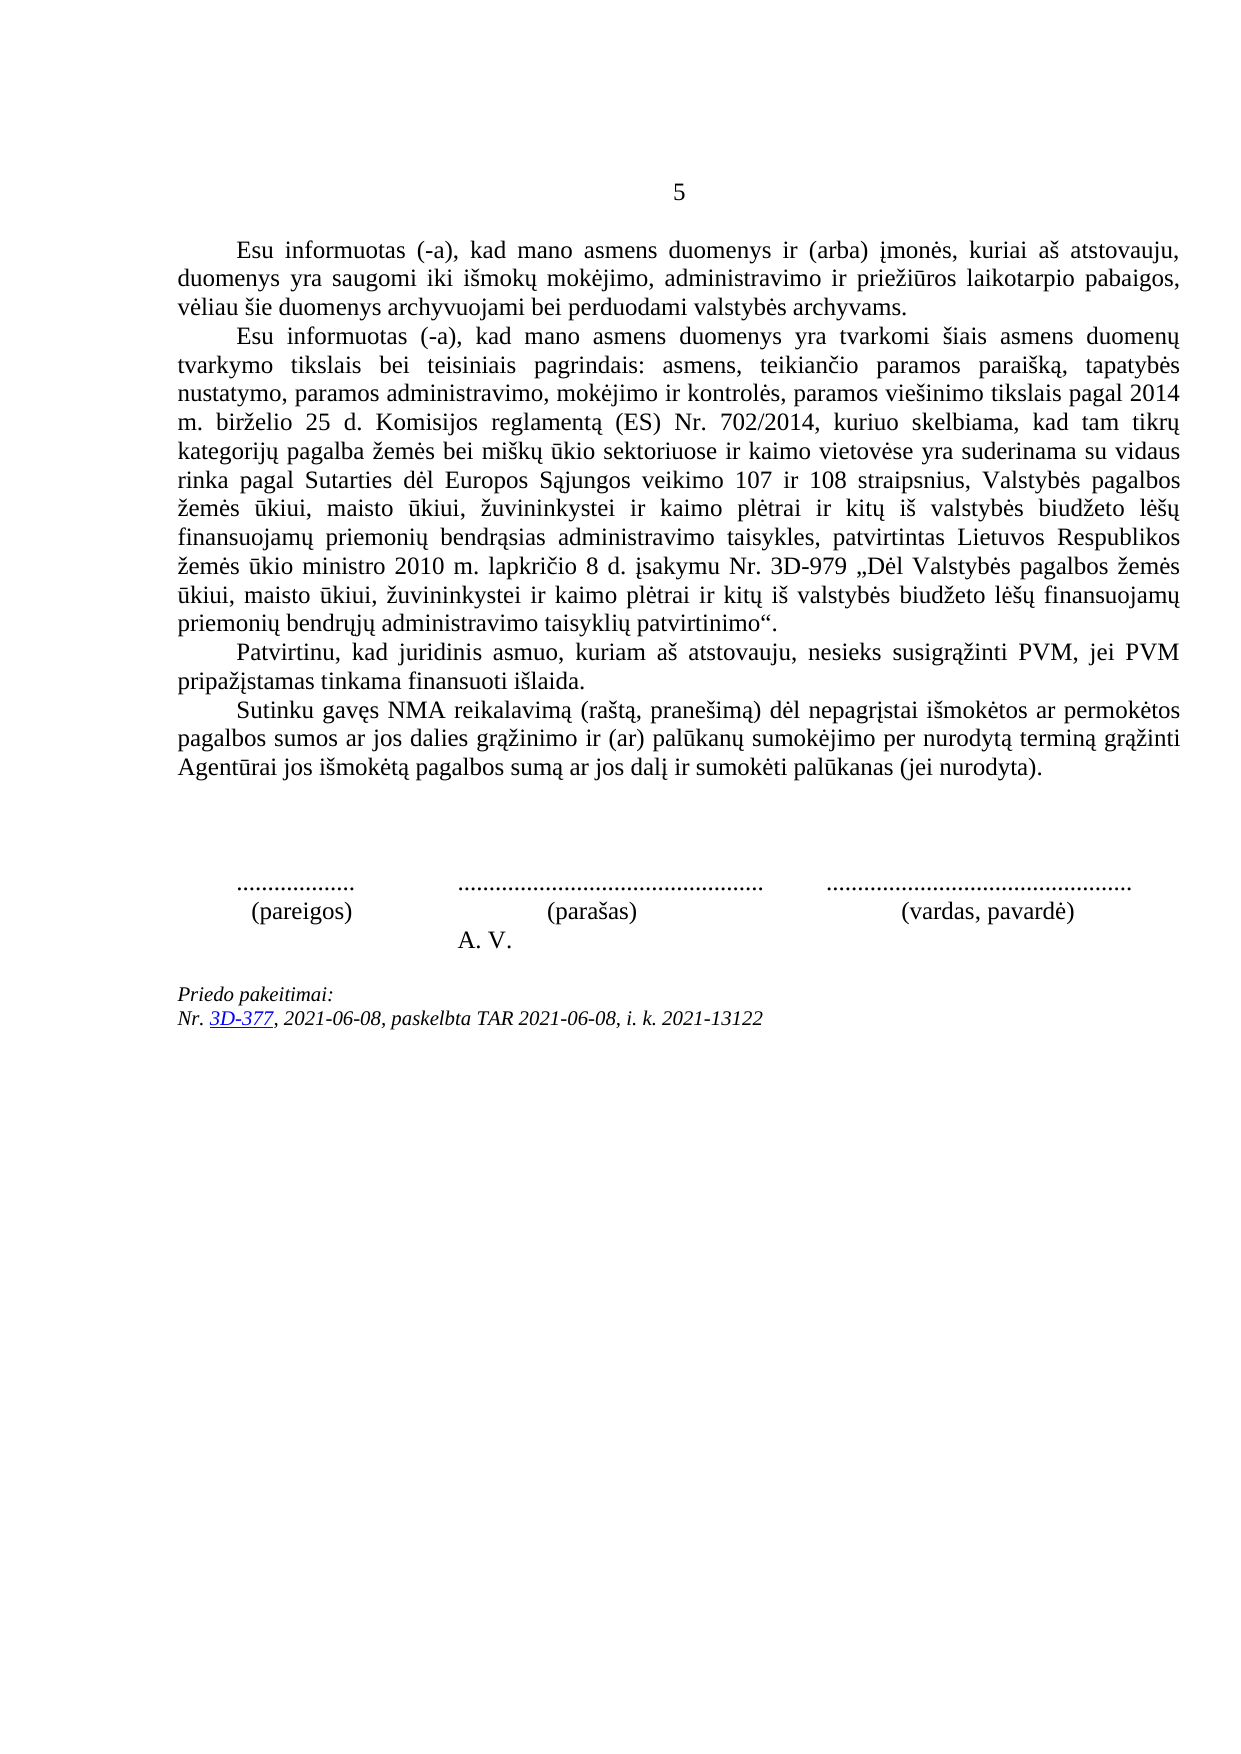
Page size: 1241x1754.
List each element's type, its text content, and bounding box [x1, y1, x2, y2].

text Priedo pakeitimai: [177, 982, 1181, 1006]
text Esu informuotas (-a), kad mano asmens duomenys yra tvarkomi šiais asmens duomenų tvarkymo tikslais bei teisiniais pagrindais: asmens, teikiančio paramos paraišką, tapatybės nustatymo, paramos administravimo, mokėjimo ir kontrolės, paramos viešinimo tikslais pagal 2014 m. birželio 25 d. Komisijos reglamentą (ES) Nr. 702/2014, kuriuo skelbiama, kad tam tikrų kategorijų pagalba žemės bei miškų ūkio sektoriuose ir kaimo vietovėse yra suderinama su vidaus rinka pagal Sutarties dėl Europos Sąjungos veikimo 107 ir 108 straipsnius, Valstybės pagalbos žemės ūkiui, maisto ūkiui, žuvininkystei ir kaimo plėtrai ir kitų iš valstybės biudžeto lėšų finansuojamų priemonių bendrąsias administravimo taisykles, patvirtintas Lietuvos Respublikos žemės ūkio ministro 2010 m. lapkričio 8 d. įsakymu Nr. 3D-979 „Dėl Valstybės pagalbos žemės ūkiui, maisto ūkiui, žuvininkystei ir kaimo plėtrai ir kitų iš valstybės biudžeto lėšų finansuojamų priemonių bendrųjų administravimo taisyklių patvirtinimo“. [177, 321, 1181, 637]
text Sutinku gavęs NMA reikalavimą (raštą, pranešimą) dėl nepagrįstai išmokėtos ar permokėtos pagalbos sumos ar jos dalies grąžinimo ir (ar) palūkanų sumokėjimo per nurodytą terminą grąžinti Agentūrai jos išmokėtą pagalbos sumą ar jos dalį ir sumokėti palūkanas (jei nurodyta). [177, 695, 1181, 781]
table_header ................................................. (parašas) A. V. [457, 867, 826, 953]
text Nr. 3D-377, 2021-06-08, paskelbta TAR 2021-06-08, i. k. 2021-13122 [177, 1006, 1181, 1030]
table_header ................... (pareigos) [177, 867, 457, 953]
table_header ................................................. (vardas, pavardė) [826, 867, 1180, 953]
text Patvirtinu, kad juridinis asmuo, kuriam aš atstovauju, nesieks susigrąžinti PVM, jei PVM pripažįstamas tinkama finansuoti išlaida. [177, 637, 1181, 695]
text Esu informuotas (-a), kad mano asmens duomenys ir (arba) įmonės, kuriai aš atstovauju, duomenys yra saugomi iki išmokų mokėjimo, administravimo ir priežiūros laikotarpio pabaigos, vėliau šie duomenys archyvuojami bei perduodami valstybės archyvams. [177, 235, 1181, 321]
